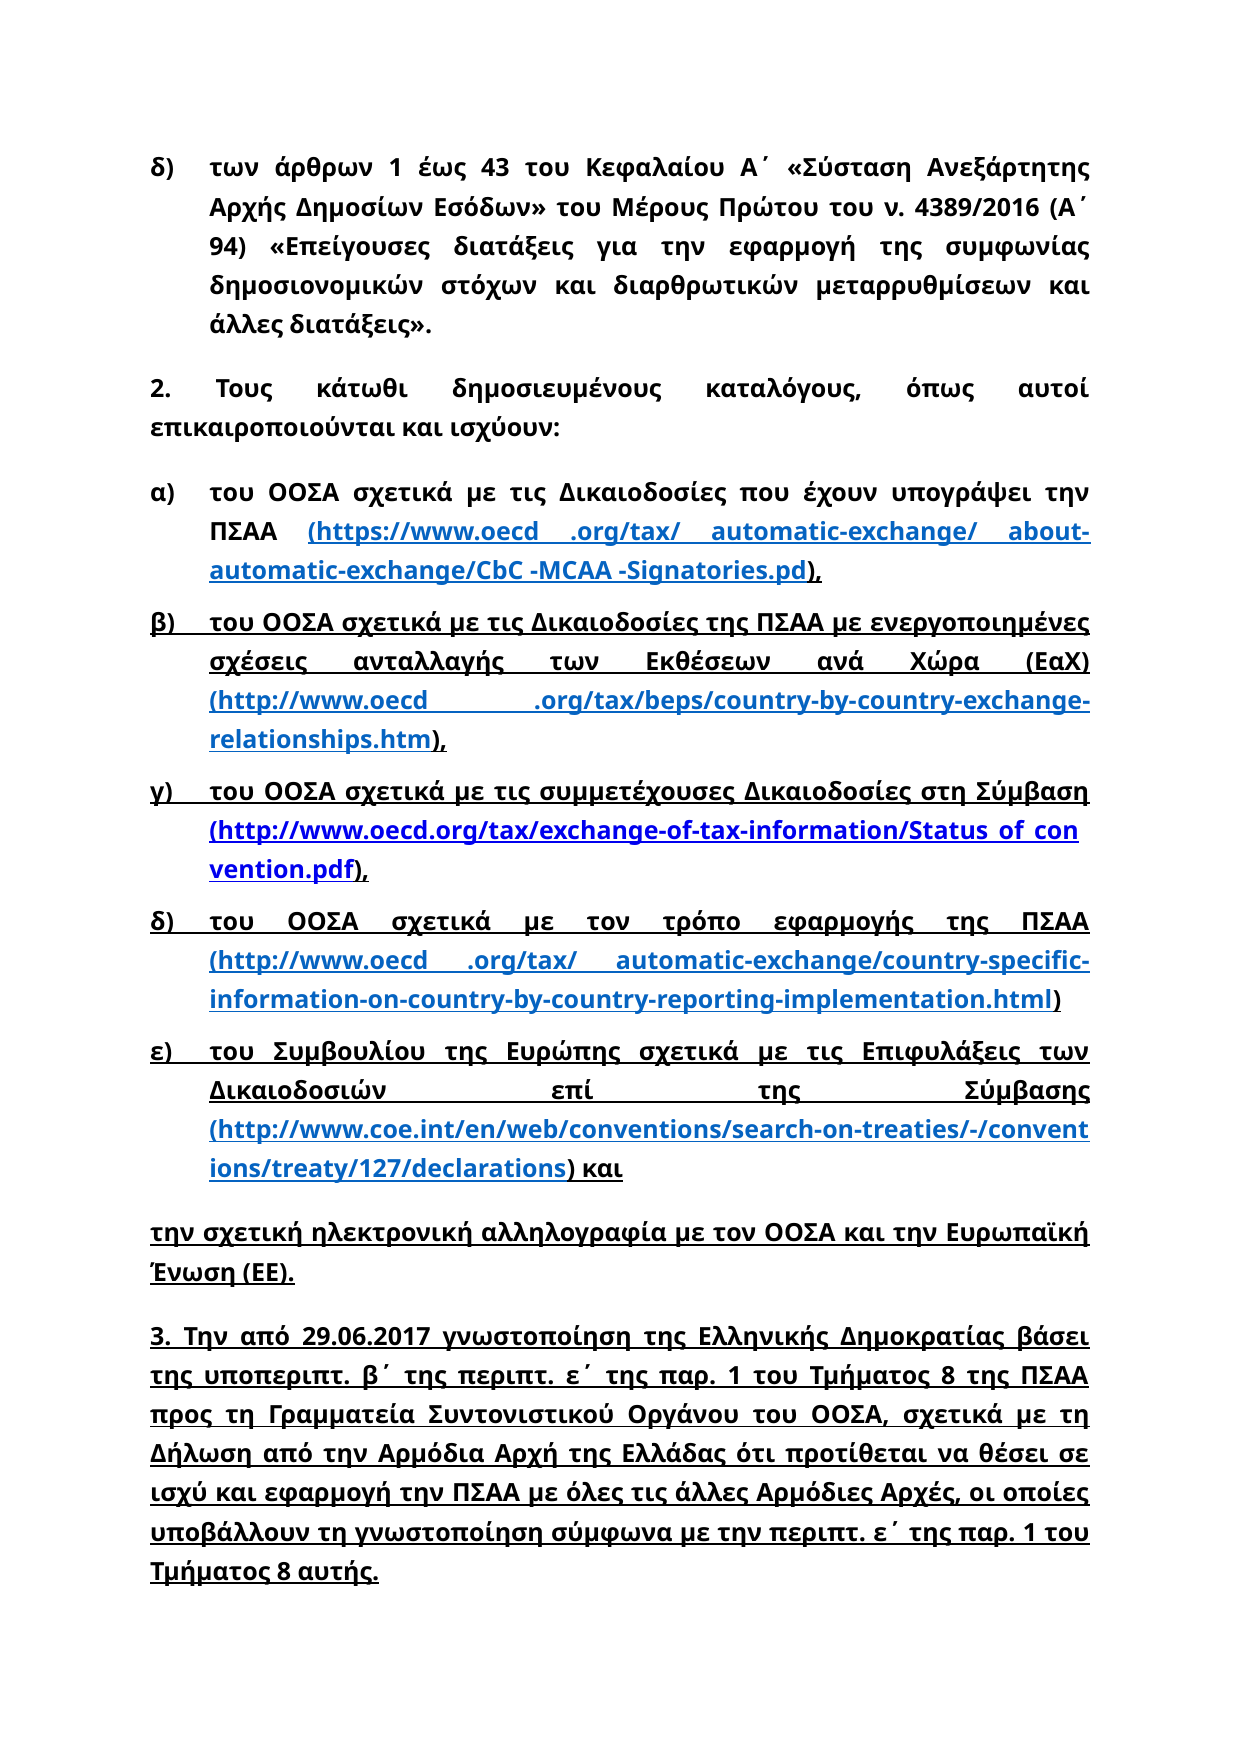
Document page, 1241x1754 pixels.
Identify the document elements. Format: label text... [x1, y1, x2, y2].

list (http://www.oecd .org/tax/ automatic-exchange/country-specific-information-on-country-by-country-reporting-implementation.html) [150, 934, 1090, 1016]
text την σχετική ηλεκτρονική αλληλογραφία με τον ΟΟΣΑ και την Ευρωπαϊκή [150, 1215, 1090, 1244]
text 2. Τους κάτωθι δημοσιευμένους καταλόγους, όπως αυτοί επικαιροποιούνται και ισχύουν: [150, 371, 1090, 444]
list α) του ΟΟΣΑ σχετικά με τις Δικαιοδοσίες που έχουν υπογράψει την ΠΣΑΑ (https://www.oecd .org/tax/ automatic-exchange/ about-automatic-exchange/CbC -MCAA -Signatories.pd), [150, 474, 1090, 587]
text ισχύ και εφαρμογή την ΠΣΑΑ με όλες τις άλλες Αρμόδιες Αρχές, οι οποίες [150, 1467, 1090, 1504]
text της υποπεριπτ. β΄ της περιπτ. ε΄ της παρ. 1 του Τμήματος 8 της ΠΣΑΑ προς τη Γραμματεία Συντονιστικού Οργάνου του ΟΟΣΑ, σχετικά με τη [150, 1349, 1090, 1426]
list (http://www.oecd.org/tax/exchange-of-tax-information/Status_of_convention.pdf), [150, 804, 1090, 886]
text 3. Την από 29.06.2017 γνωστοποίηση της Ελληνικής Δημοκρατίας βάσει [150, 1318, 1090, 1347]
text Ένωση (ΕΕ). [150, 1246, 1090, 1288]
list Δικαιοδοσιών επί της Σύμβασης (http://www.coe.int/en/web/conventions/search-on-treaties/-/conventions/treaty/127/declarations) και [150, 1064, 1090, 1185]
list γ) του ΟΟΣΑ σχετικά με τις συμμετέχουσες Δικαιοδοσίες στη Σύμβαση [150, 773, 1090, 802]
list β) του ΟΟΣΑ σχετικά με τις Δικαιοδοσίες της ΠΣΑΑ με ενεργοποιημένες [150, 604, 1090, 633]
text Τμήματος 8 αυτής. [150, 1545, 1090, 1587]
text υποβάλλουν τη γνωστοποίηση σύμφωνα με την περιπτ. ε΄ της παρ. 1 του [150, 1506, 1090, 1543]
list δ) του ΟΟΣΑ σχετικά με τον τρόπο εφαρμογής της ΠΣΑΑ [150, 903, 1090, 932]
text Δήλωση από την Αρμόδια Αρχή της Ελλάδας ότι προτίθεται να θέσει σε [150, 1427, 1090, 1465]
list σχέσεις ανταλλαγής των Εκθέσεων ανά Χώρα (ΕαΧ) (http://www.oecd .org/tax/beps/country-by-country-exchange-relationships.htm), [150, 635, 1090, 756]
list δ) των άρθρων 1 έως 43 του Κεφαλαίου Α΄ «Σύσταση Ανεξάρτητης Αρχής Δημοσίων Εσόδων» του Μέρους Πρώτου του ν. 4389/2016 (Α΄ 94) «Επείγουσες διατάξεις για την εφαρμογή της συμφωνίας δημοσιονομικών στόχων και διαρθρωτικών μεταρρυθμίσεων και άλλες διατάξεις». [150, 150, 1090, 341]
list ε) του Συμβουλίου της Ευρώπης σχετικά με τις Επιφυλάξεις των [150, 1033, 1090, 1062]
